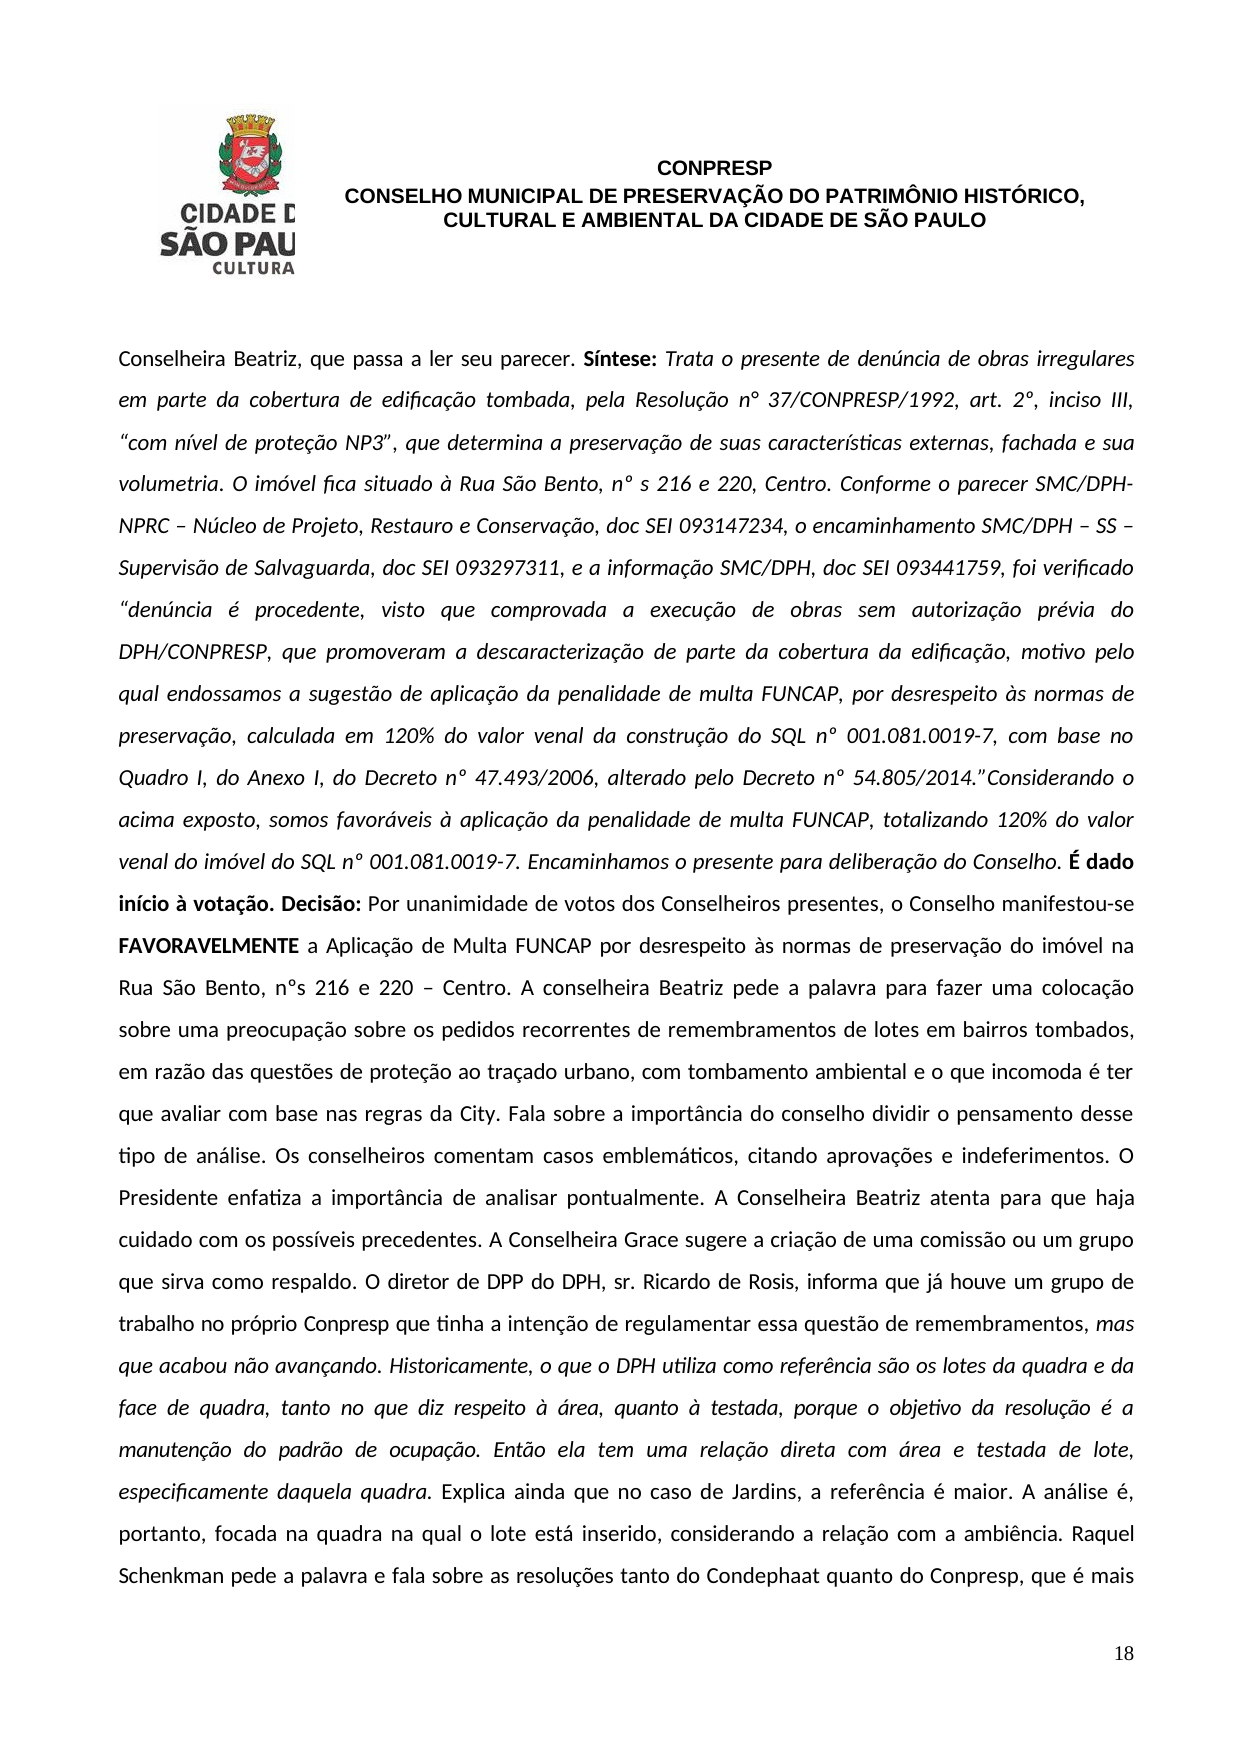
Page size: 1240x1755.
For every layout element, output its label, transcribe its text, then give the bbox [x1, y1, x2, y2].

text Conselheira Beatriz, que passa a ler seu parecer. Síntese: Trata o presente de denúncia de obras irregulares em parte da cobertura de edificação tombada, pela Resolução n° 37/CONPRESP/1992, art. 2º, inciso III, “com nível de proteção NP3”, que determina a preservação de suas características externas, fachada e sua volumetria. O imóvel fica situado à Rua São Bento, nº s 216 e 220, Centro. Conforme o parecer SMC/DPH- NPRC – Núcleo de Projeto, Restauro e Conservação, doc SEI 093147234, o encaminhamento SMC/DPH – SS – Supervisão de Salvaguarda, doc SEI 093297311, e a informação SMC/DPH, doc SEI 093441759, foi verificado “denúncia é procedente, visto que comprovada a execução de obras sem autorização prévia do DPH/CONPRESP, que promoveram a descaracterização de parte da cobertura da edificação, motivo pelo qual endossamos a sugestão de aplicação da penalidade de multa FUNCAP, por desrespeito às normas de preservação, calculada em 120% do valor venal da construção do SQL nº 001.081.0019-7, com base no Quadro I, do Anexo I, do Decreto nº 47.493/2006, alterado pelo Decreto nº 54.805/2014.”Considerando o acima exposto, somos favoráveis à aplicação da penalidade de multa FUNCAP, totalizando 120% do valor venal do imóvel do SQL nº 001.081.0019-7. Encaminhamos o presente para deliberação do Conselho. É dado início à votação. Decisão: Por unanimidade de votos dos Conselheiros presentes, o Conselho manifestou-se FAVORAVELMENTE a Aplicação de Multa FUNCAP por desrespeito às normas de preservação do imóvel na Rua São Bento, nºs 216 e 220 – Centro. A conselheira Beatriz pede a palavra para fazer uma colocação sobre uma preocupação sobre os pedidos recorrentes de remembramentos de lotes em bairros tombados, em razão das questões de proteção ao traçado urbano, com tombamento ambiental e o que incomoda é ter que avaliar com base nas regras da City. Fala sobre a importância do conselho dividir o pensamento desse tipo de análise. Os conselheiros comentam casos emblemáticos, citando aprovações e indeferimentos. O Presidente enfatiza a importância de analisar pontualmente. A Conselheira Beatriz atenta para que haja cuidado com os possíveis precedentes. A Conselheira Grace sugere a criação de uma comissão ou um grupo que sirva como respaldo. O diretor de DPP do DPH, sr. Ricardo de Rosis, informa que já houve um grupo de trabalho no próprio Conpresp que tinha a intenção de regulamentar essa questão de remembramentos, mas que acabou não avançando. Historicamente, o que o DPH utiliza como referência são os lotes da quadra e da face de quadra, tanto no que diz respeito à área, quanto à testada, porque o objetivo da resolução é a manutenção do padrão de ocupação. Então ela tem uma relação direta com área e testada de lote, especificamente daquela quadra. Explica ainda que no caso de Jardins, a referência é maior. A análise é, portanto, focada na quadra na qual o lote está inserido, considerando a relação com a ambiência. Raquel Schenkman pede a palavra e fala sobre as resoluções tanto do Condephaat quanto do Conpresp, que é mais [118, 344, 1135, 1589]
